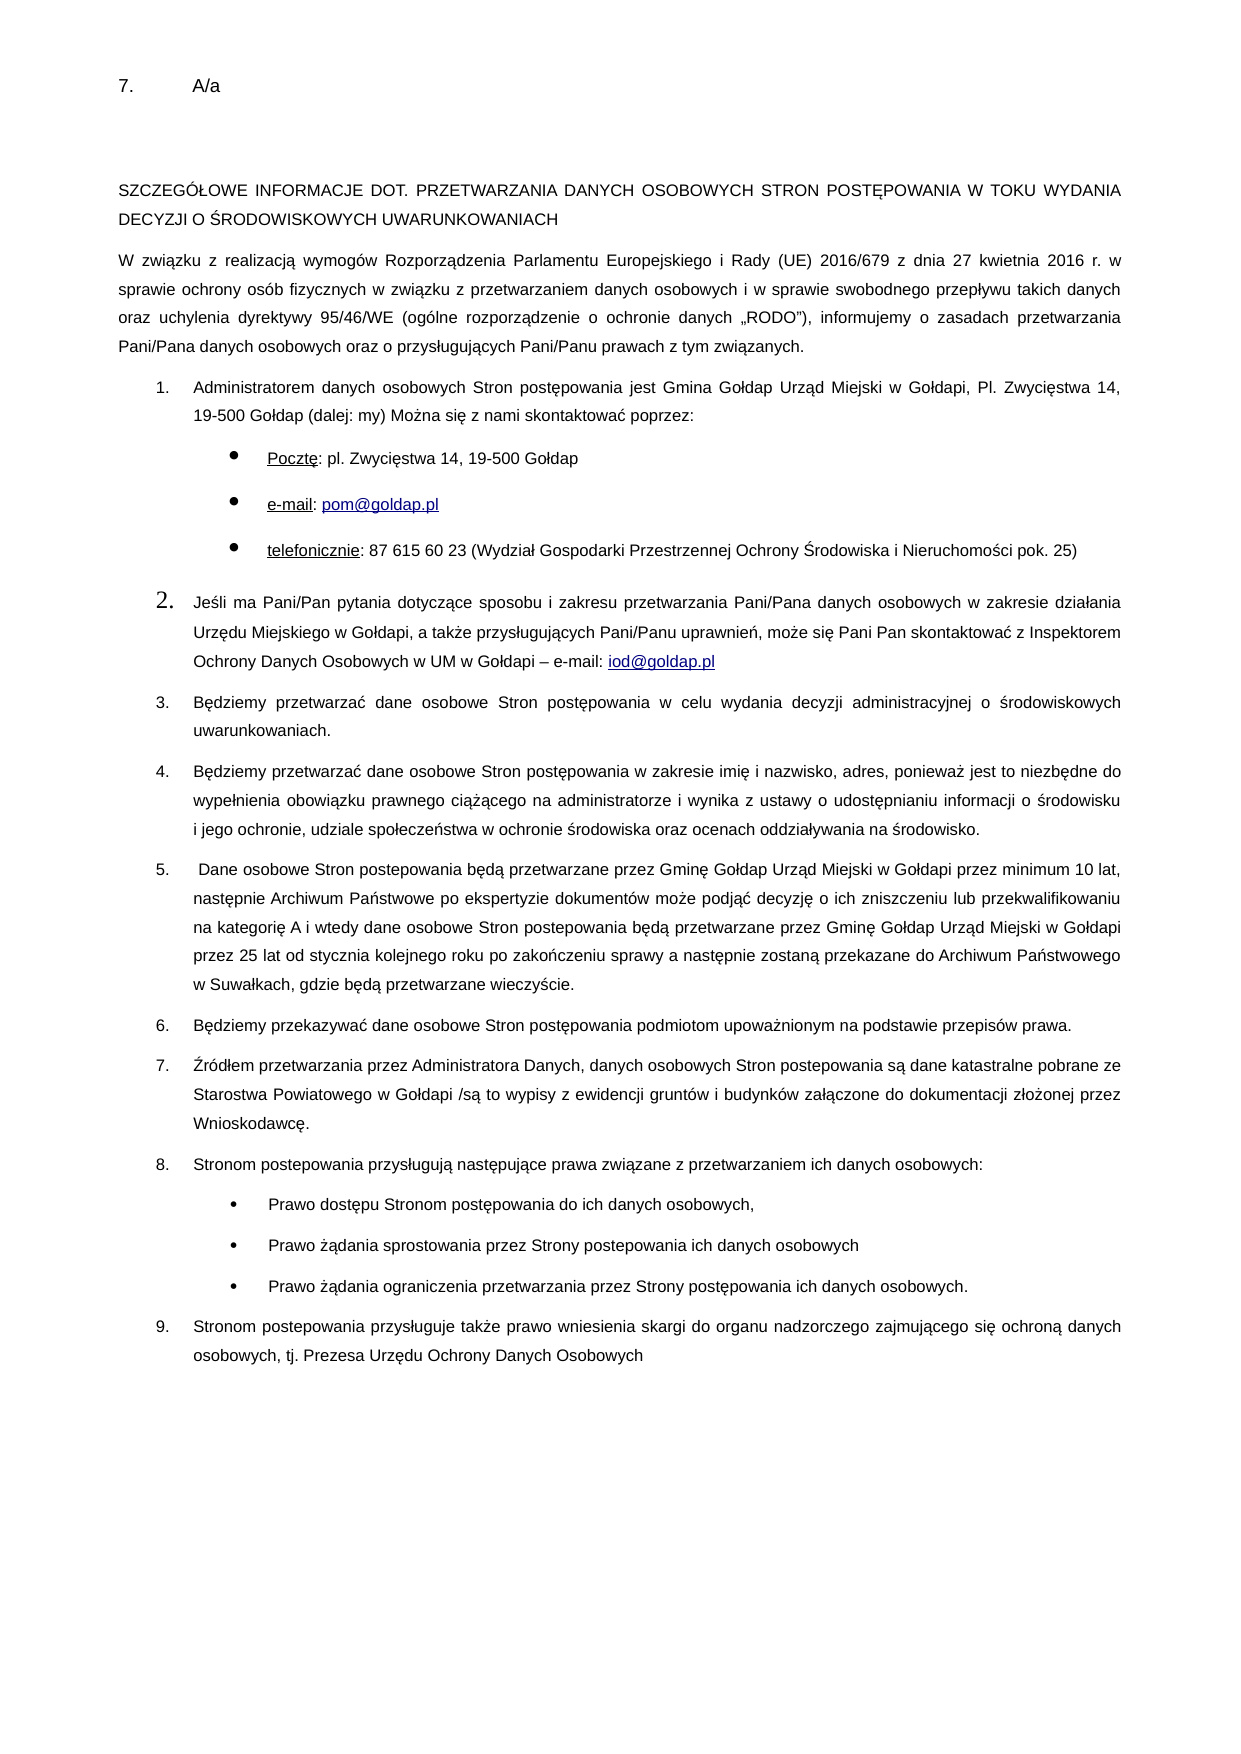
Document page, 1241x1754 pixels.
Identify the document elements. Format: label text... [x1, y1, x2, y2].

list Dane osobowe Stron postepowania będą przetwarzane przez Gminę Gołdap Urząd Miejski w Gołdapi przez minimum 10 lat, następnie Archiwum Państwowe po ekspertyzie dokumentów może podjąć decyzję o ich zniszczeniu lub przekwalifikowaniu na kategorię A i wtedy dane osobowe Stron postepowania będą przetwarzane przez Gminę Gołdap Urząd Miejski w Gołdapi przez 25 lat od stycznia kolejnego roku po zakończeniu sprawy a następnie zostaną przekazane do Archiwum Państwowego w Suwałkach, gdzie będą przetwarzane wieczyście. [156, 860, 1122, 994]
list Stronom postepowania przysługują następujące prawa związane z przetwarzaniem ich danych osobowych: [156, 1154, 1122, 1173]
text 7. A/a [118, 75, 1122, 97]
text SZCZEGÓŁOWE INFORMACJE DOT. PRZETWARZANIA DANYCH OSOBOWYCH STRON POSTĘPOWANIA W TOKU WYDANIA DECYZJI O ŚRODOWISKOWYCH UWARUNKOWANIACH [118, 181, 1122, 229]
list Prawo żądania sprostowania przez Strony postepowania ich danych osobowych [231, 1236, 1122, 1255]
list telefonicznie: 87 615 60 23 (Wydział Gospodarki Przestrzennej Ochrony Środowiska i Nieruchomości pok. 25) [229, 539, 1122, 561]
text W związku z realizacją wymogów Rozporządzenia Parlamentu Europejskiego i Rady (UE) 2016/679 z dnia 27 kwietnia 2016 r. w sprawie ochrony osób fizycznych w związku z przetwarzaniem danych osobowych i w sprawie swobodnego przepływu takich danych oraz uchylenia dyrektywy 95/46/WE (ogólne rozporządzenie o ochronie danych „RODO”), informujemy o zasadach przetwarzania Pani/Pana danych osobowych oraz o przysługujących Pani/Panu prawach z tym związanych. [118, 251, 1122, 356]
list Prawo dostępu Stronom postępowania do ich danych osobowych, [231, 1195, 1122, 1214]
list Prawo żądania ograniczenia przetwarzania przez Strony postępowania ich danych osobowych. [231, 1276, 1122, 1296]
list Jeśli ma Pani/Pan pytania dotyczące sposobu i zakresu przetwarzania Pani/Pana danych osobowych w zakresie działania Urzędu Miejskiego w Gołdapi, a także przysługujących Pani/Panu uprawnień, może się Pani Pan skontaktować z Inspektorem Ochrony Danych Osobowych w UM w Gołdapi – e-mail: iod@goldap.pl [156, 585, 1122, 671]
list Źródłem przetwarzania przez Administratora Danych, danych osobowych Stron postepowania są dane katastralne pobrane ze Starostwa Powiatowego w Gołdapi /są to wypisy z ewidencji gruntów i budynków załączone do dokumentacji złożonej przez Wnioskodawcę. [156, 1056, 1122, 1133]
list Stronom postepowania przysługuje także prawo wniesienia skargi do organu nadzorczego zajmującego się ochroną danych osobowych, tj. Prezesa Urzędu Ochrony Danych Osobowych [156, 1317, 1122, 1365]
list Będziemy przetwarzać dane osobowe Stron postępowania w celu wydania decyzji administracyjnej o środowiskowych uwarunkowaniach. [156, 692, 1122, 740]
list Będziemy przetwarzać dane osobowe Stron postępowania w zakresie imię i nazwisko, adres, ponieważ jest to niezbędne do wypełnienia obowiązku prawnego ciążącego na administratorze i wynika z ustawy o udostępnianiu informacji o środowisku i jego ochronie, udziale społeczeństwa w ochronie środowiska oraz ocenach oddziaływania na środowisko. [156, 762, 1122, 838]
list Będziemy przekazywać dane osobowe Stron postępowania podmiotom upoważnionym na podstawie przepisów prawa. [156, 1016, 1122, 1035]
list Administratorem danych osobowych Stron postępowania jest Gmina Gołdap Urząd Miejski w Gołdapi, Pl. Zwycięstwa 14, 19-500 Gołdap (dalej: my) Można się z nami skontaktować poprzez: [156, 377, 1122, 425]
list e-mail: pom@goldap.pl [229, 493, 1122, 516]
list Pocztę: pl. Zwycięstwa 14, 19-500 Gołdap [229, 447, 1122, 469]
